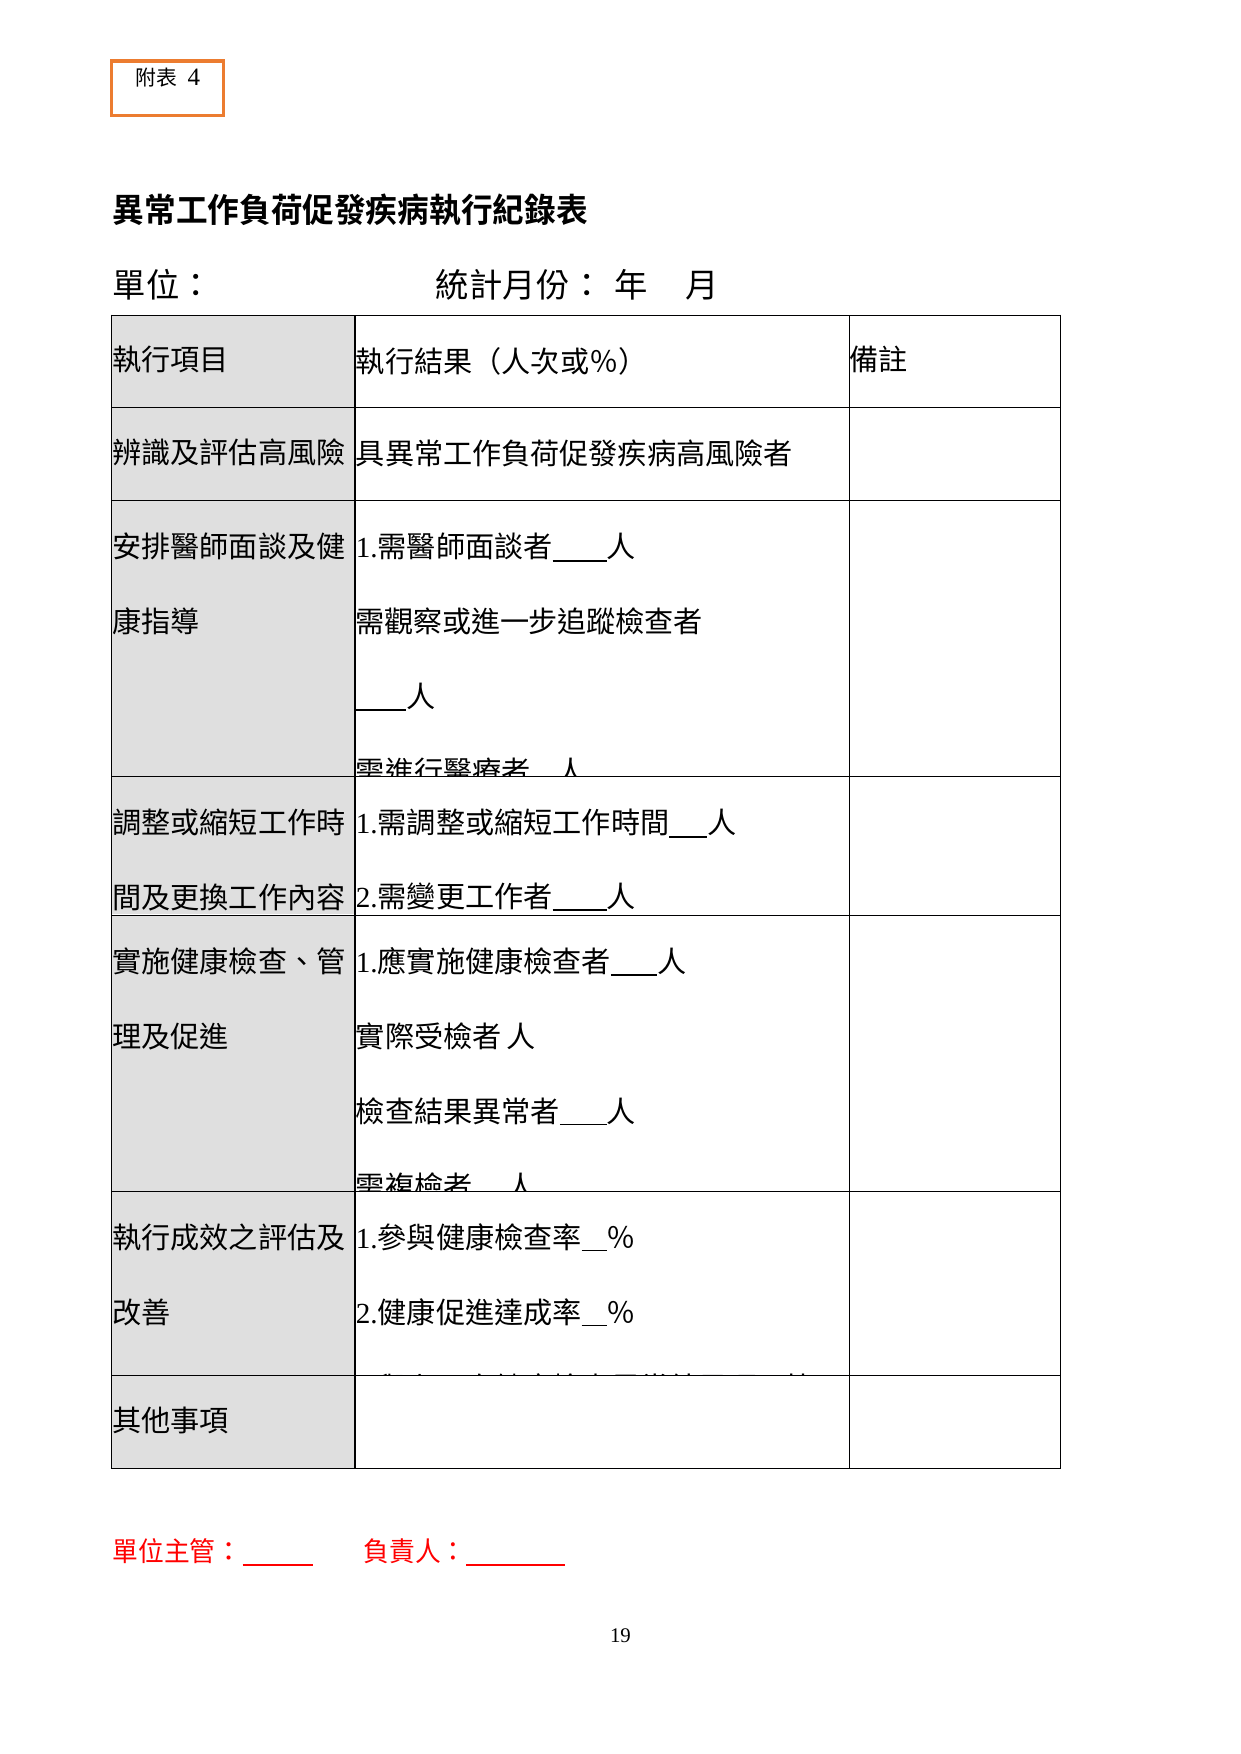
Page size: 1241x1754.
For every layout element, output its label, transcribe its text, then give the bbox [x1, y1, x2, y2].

table_cell 1.需調整或縮短工作時間 人 2.需變更工作者 人 [356, 777, 849, 914]
table_cell 具異常工作負荷促發疾病高風險者 人 [356, 408, 849, 500]
table_cell [850, 408, 1060, 500]
table_cell 安排醫師面談及健康指導 [112, 501, 354, 776]
text 單位： 統計月份： 年 月 [112, 239, 1128, 314]
text 異常工作負荷促發疾病執行紀錄表 [112, 164, 1128, 239]
table_cell [850, 501, 1060, 776]
table_header 執行項目 [112, 316, 354, 407]
table_cell 執行成效之評估及改善 [112, 1192, 354, 1375]
table_cell 1.參與健康檢查率 ％ 2.健康促進達成率 ％ 3.與上一次健康檢查異常結果項目比較，異檢率 ％ [356, 1192, 849, 1375]
table_cell 調整或縮短工作時間及更換工作內容 [112, 777, 354, 914]
table_cell [850, 916, 1060, 1191]
table_cell [356, 1376, 849, 1468]
table_cell 1.需醫師面談者 人 需觀察或進一步追蹤檢查者 人 需進行醫療者 人 2.需健康指導者 人 2.1 已接受健康指導者 人 [356, 501, 849, 776]
table_header 執行結果（人次或％） [356, 316, 849, 407]
table_cell [850, 777, 1060, 914]
table_header 備註 （改善情形） [850, 316, 1060, 407]
table_cell [850, 1192, 1060, 1375]
table_cell 實施健康檢查、管理及促進 [112, 916, 354, 1191]
table_cell 其他事項 [112, 1376, 354, 1468]
table_cell 1.應實施健康檢查者 人 實際受檢者 人 檢查結果異常者 人 需複檢者 人 2.應定期追蹤管理者 人 3.參加健康促進活動者 人 [356, 916, 849, 1191]
table_cell [850, 1376, 1060, 1468]
text 單位主管： 負責人： [112, 1506, 1128, 1581]
table_cell 辨識及評估高風險群 [112, 408, 354, 500]
